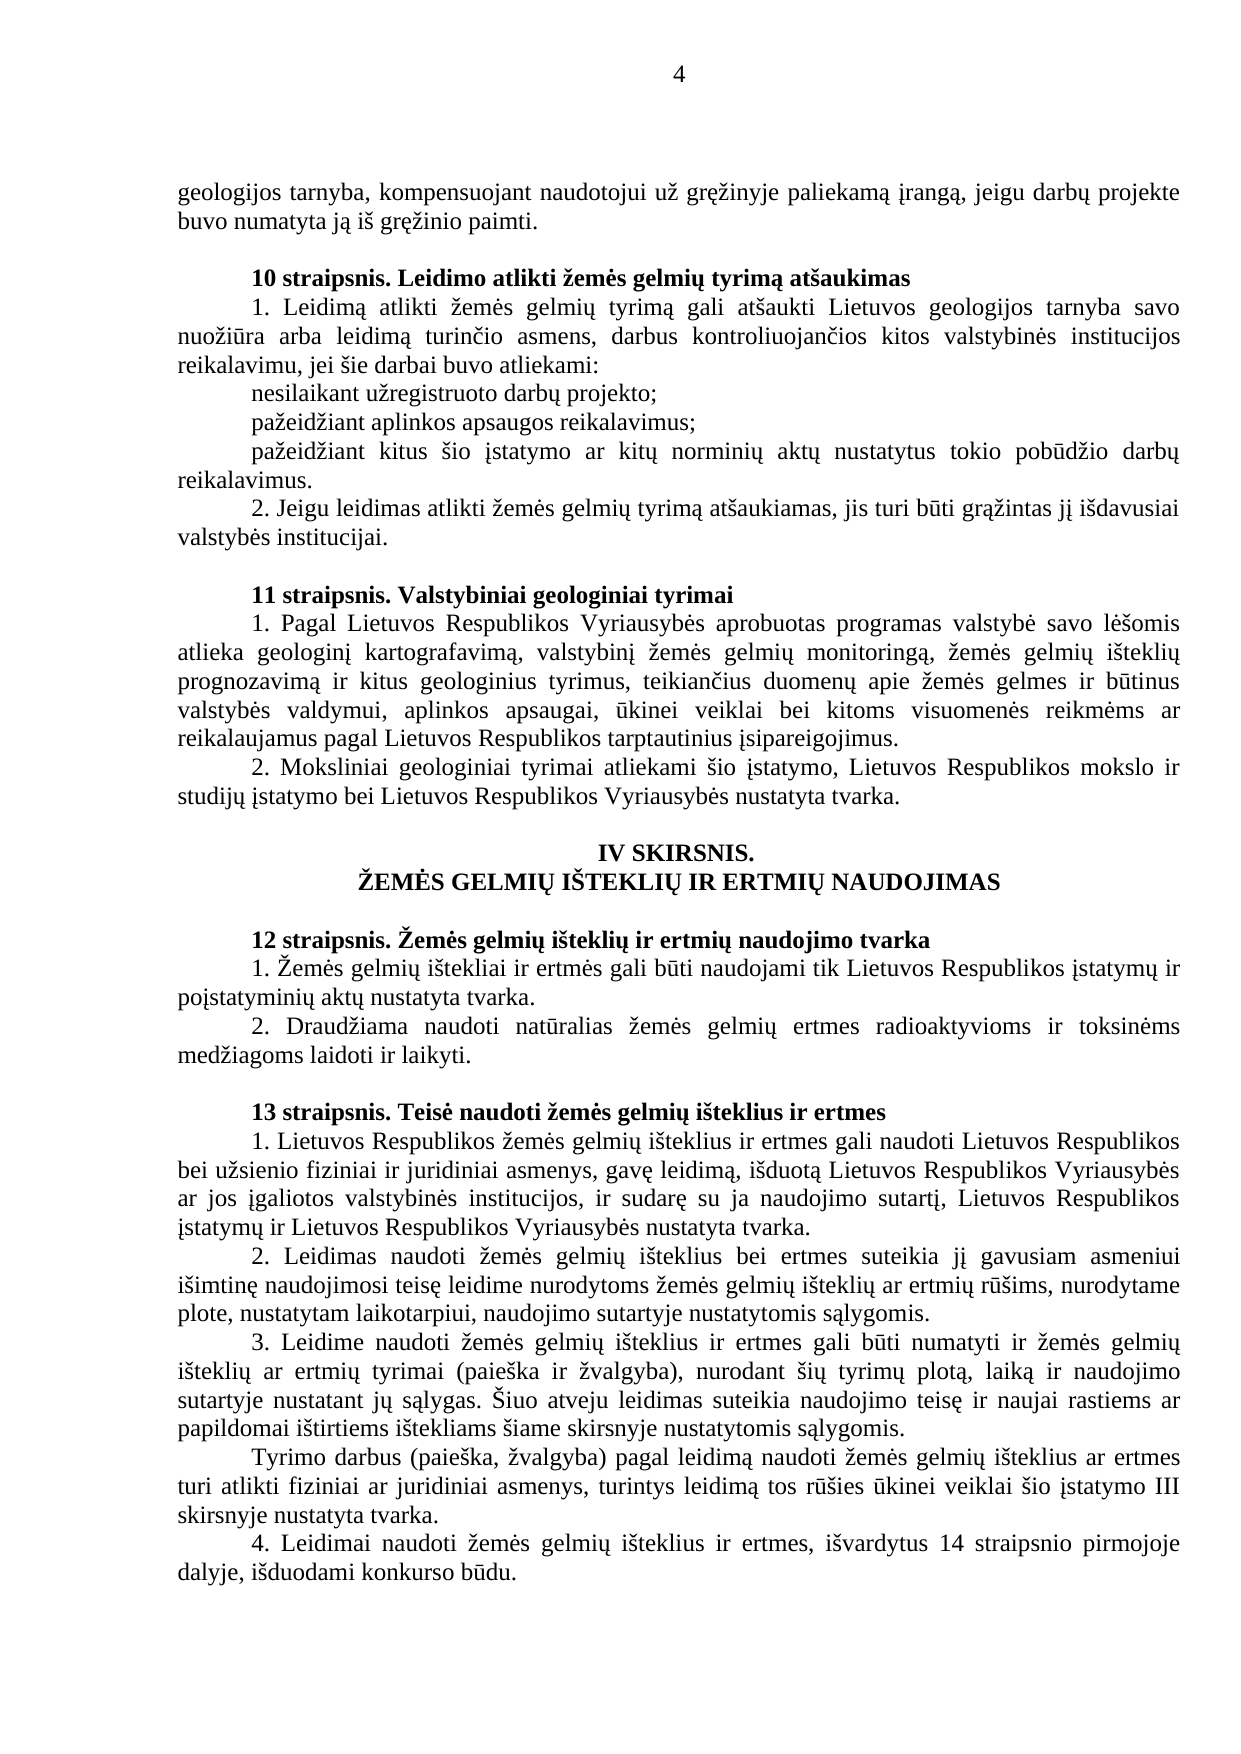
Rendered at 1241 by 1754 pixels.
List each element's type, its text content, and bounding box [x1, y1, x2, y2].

text 2. Leidimas naudoti žemės gelmių išteklius bei ertmes suteikia jį gavusiam asmeniui išimtinę naudojimosi teisę leidime nurodytoms žemės gelmių išteklių ar ertmių rūšims, nurodytame plote, nustatytam laikotarpiui, naudojimo sutartyje nustatytomis sąlygomis. [177, 1241, 1181, 1327]
text 4. Leidimai naudoti žemės gelmių išteklius ir ertmes, išvardytus 14 straipsnio pirmojoje dalyje, išduodami konkurso būdu. [177, 1528, 1181, 1586]
text 10 straipsnis. Leidimo atlikti žemės gelmių tyrimą atšaukimas [177, 263, 1181, 292]
text 2. Jeigu leidimas atlikti žemės gelmių tyrimą atšaukiamas, jis turi būti grąžintas jį išdavusiai valstybės institucijai. [177, 493, 1181, 551]
text Tyrimo darbus (paieška, žvalgyba) pagal leidimą naudoti žemės gelmių išteklius ar ertmes turi atlikti fiziniai ar juridiniai asmenys, turintys leidimą tos rūšies ūkinei veiklai šio įstatymo III skirsnyje nustatyta tvarka. [177, 1442, 1181, 1528]
text 1. Leidimą atlikti žemės gelmių tyrimą gali atšaukti Lietuvos geologijos tarnyba savo nuožiūra arba leidimą turinčio asmens, darbus kontroliuojančios kitos valstybinės institucijos reikalavimu, jei šie darbai buvo atliekami: [177, 292, 1181, 378]
text 2. Moksliniai geologiniai tyrimai atliekami šio įstatymo, Lietuvos Respublikos mokslo ir studijų įstatymo bei Lietuvos Respublikos Vyriausybės nustatyta tvarka. [177, 752, 1181, 810]
text 13 straipsnis. Teisė naudoti žemės gelmių išteklius ir ertmes [177, 1097, 1181, 1126]
text 1. Pagal Lietuvos Respublikos Vyriausybės aprobuotas programas valstybė savo lėšomis atlieka geologinį kartografavimą, valstybinį žemės gelmių monitoringą, žemės gelmių išteklių prognozavimą ir kitus geologinius tyrimus, teikiančius duomenų apie žemės gelmes ir būtinus valstybės valdymui, aplinkos apsaugai, ūkinei veiklai bei kitoms visuomenės reikmėms ar reikalaujamus pagal Lietuvos Respublikos tarptautinius įsipareigojimus. [177, 608, 1181, 752]
text 3. Leidime naudoti žemės gelmių išteklius ir ertmes gali būti numatyti ir žemės gelmių išteklių ar ertmių tyrimai (paieška ir žvalgyba), nurodant šių tyrimų plotą, laiką ir naudojimo sutartyje nustatant jų sąlygas. Šiuo atveju leidimas suteikia naudojimo teisę ir naujai rastiems ar papildomai ištirtiems ištekliams šiame skirsnyje nustatytomis sąlygomis. [177, 1327, 1181, 1442]
text geologijos tarnyba, kompensuojant naudotojui už gręžinyje paliekamą įrangą, jeigu darbų projekte buvo numatyta ją iš gręžinio paimti. [177, 177, 1181, 235]
text 1. Lietuvos Respublikos žemės gelmių išteklius ir ertmes gali naudoti Lietuvos Respublikos bei užsienio fiziniai ir juridiniai asmenys, gavę leidimą, išduotą Lietuvos Respublikos Vyriausybės ar jos įgaliotos valstybinės institucijos, ir sudarę su ja naudojimo sutartį, Lietuvos Respublikos įstatymų ir Lietuvos Respublikos Vyriausybės nustatyta tvarka. [177, 1126, 1181, 1241]
text pažeidžiant aplinkos apsaugos reikalavimus; [177, 407, 1181, 436]
text nesilaikant užregistruoto darbų projekto; [177, 378, 1181, 407]
text pažeidžiant kitus šio įstatymo ar kitų norminių aktų nustatytus tokio pobūdžio darbų reikalavimus. [177, 436, 1181, 493]
text 1. Žemės gelmių ištekliai ir ertmės gali būti naudojami tik Lietuvos Respublikos įstatymų ir poįstatyminių aktų nustatyta tvarka. [177, 953, 1181, 1011]
text ŽEMĖS GELMIŲ IŠTEKLIŲ IR ERTMIŲ NAUDOJIMAS [177, 867, 1181, 896]
text 11 straipsnis. Valstybiniai geologiniai tyrimai [177, 580, 1181, 608]
text 12 straipsnis. Žemės gelmių išteklių ir ertmių naudojimo tvarka [177, 925, 1181, 953]
text 2. Draudžiama naudoti natūralias žemės gelmių ertmes radioaktyvioms ir toksinėms medžiagoms laidoti ir laikyti. [177, 1011, 1181, 1068]
text IV SKIRSNIS. [177, 838, 1181, 867]
